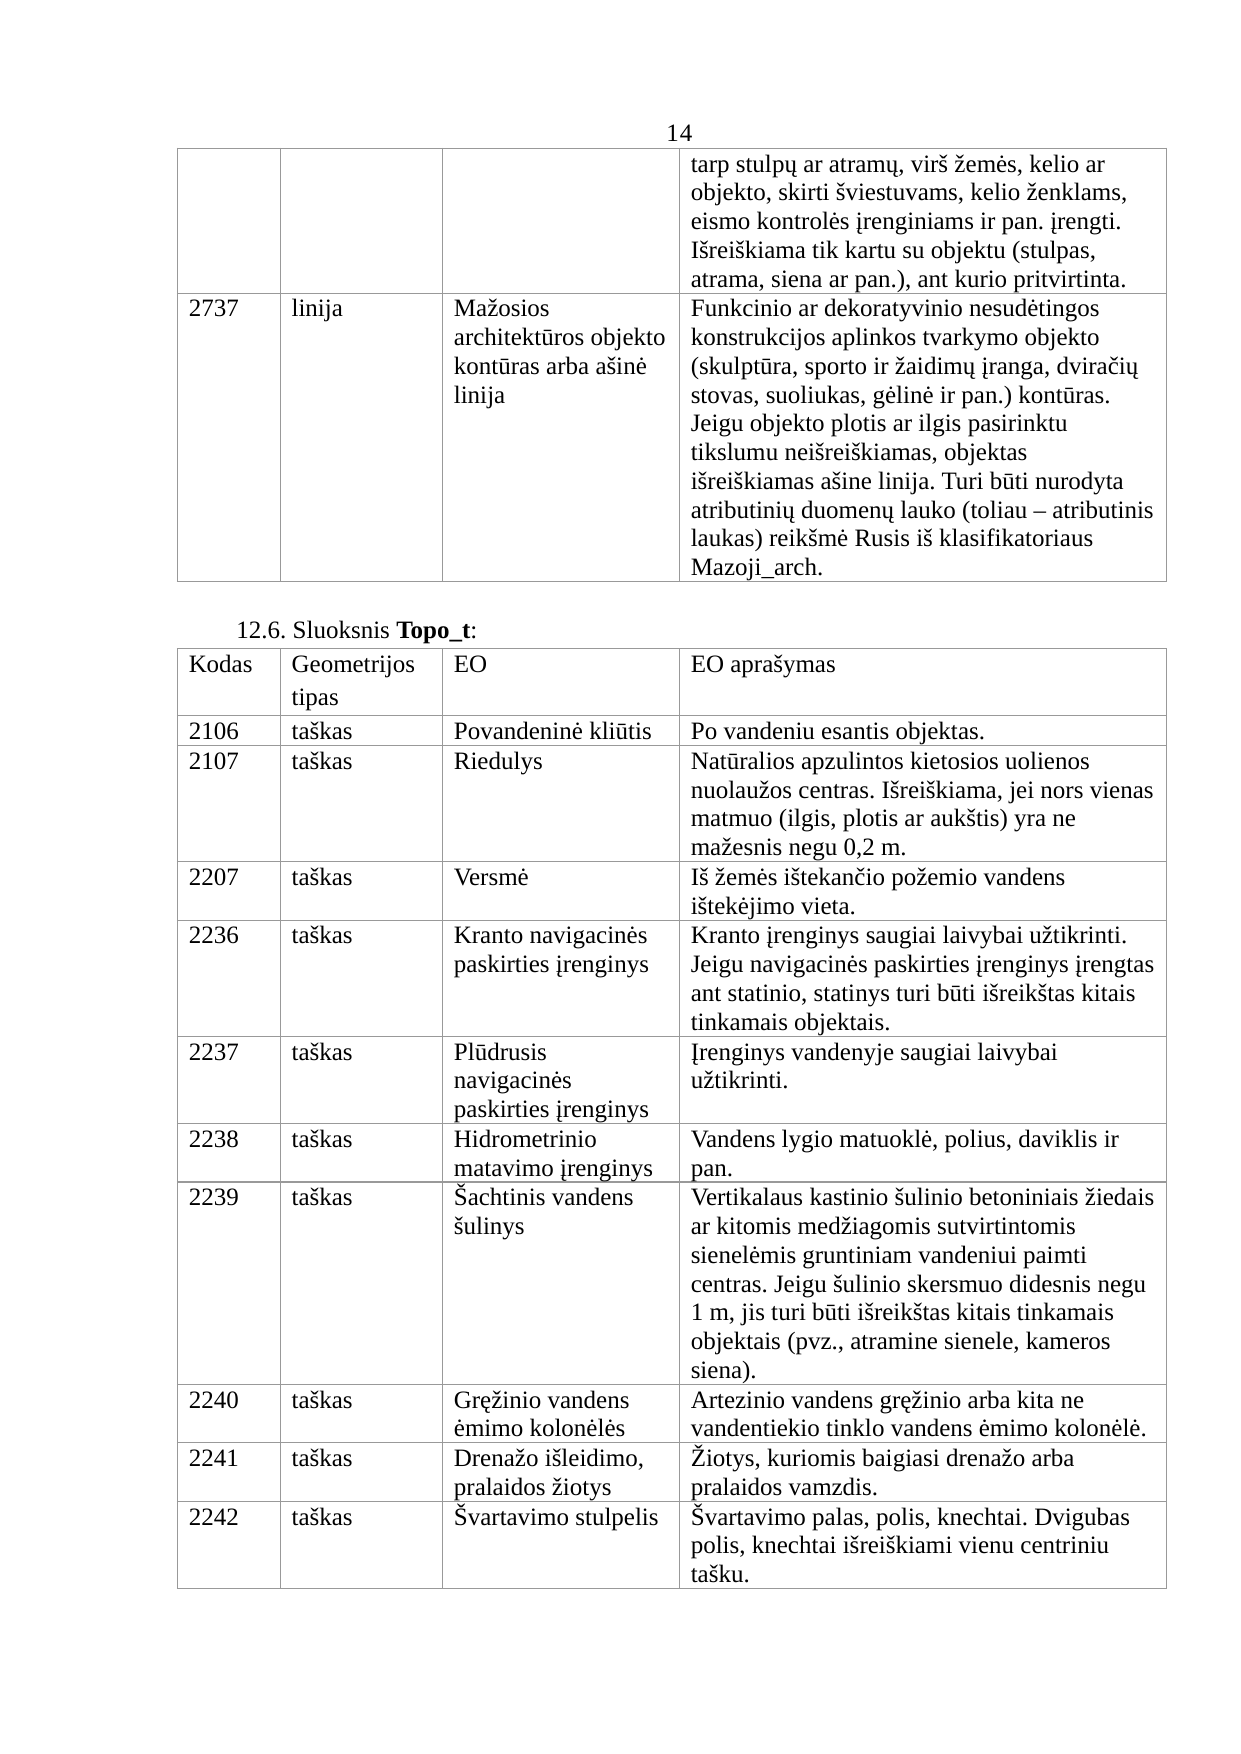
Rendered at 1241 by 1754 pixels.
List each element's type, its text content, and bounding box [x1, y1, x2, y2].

table_cell Vandens lygio matuoklė, polius, daviklis ir pan. [680, 1124, 1166, 1181]
table_cell Drenažo išleidimo, pralaidos žiotys [443, 1443, 679, 1501]
table_cell 2241 [178, 1443, 280, 1501]
table_cell Hidrometrinio matavimo įrenginys [443, 1124, 679, 1181]
table_cell 2242 [178, 1502, 280, 1588]
table_cell taškas [281, 1183, 442, 1384]
table_cell Kranto navigacinės paskirties įrenginys [443, 921, 679, 1036]
table_cell [443, 149, 679, 292]
table_cell linija [281, 294, 442, 581]
table_cell 2106 [178, 716, 280, 745]
table_cell Plūdrusis navigacinės paskirties įrenginys [443, 1037, 679, 1123]
table_cell Kranto įrenginys saugiai laivybai užtikrinti. Jeigu navigacinės paskirties įrenginys įrengtas ant statinio, statinys turi būti išreikštas kitais tinkamais objektais. [680, 921, 1166, 1036]
table_cell Žiotys, kuriomis baigiasi drenažo arba pralaidos vamzdis. [680, 1443, 1166, 1501]
table_cell taškas [281, 1443, 442, 1501]
table_cell taškas [281, 1037, 442, 1123]
table_cell Versmė [443, 862, 679, 919]
table_cell taškas [281, 862, 442, 919]
table_cell [178, 149, 280, 292]
table_cell taškas [281, 1124, 442, 1181]
table_cell Šachtinis vandens šulinys [443, 1183, 679, 1384]
table_cell Natūralios apzulintos kietosios uolienos nuolaužos centras. Išreiškiama, jei nors vienas matmuo (ilgis, plotis ar aukštis) yra ne mažesnis negu 0,2 m. [680, 746, 1166, 861]
table_cell Iš žemės ištekančio požemio vandens ištekėjimo vieta. [680, 862, 1166, 919]
table_cell taškas [281, 921, 442, 1036]
table_cell Švartavimo stulpelis [443, 1502, 679, 1588]
table_cell 2107 [178, 746, 280, 861]
table_header EO aprašymas [680, 649, 1166, 715]
table_cell 2238 [178, 1124, 280, 1181]
table_cell Gręžinio vandens ėmimo kolonėlės [443, 1385, 679, 1442]
table_header EO [443, 649, 679, 715]
table_cell 2236 [178, 921, 280, 1036]
text 12.6. Sluoksnis Topo_t: [177, 615, 1181, 644]
table_cell 2737 [178, 294, 280, 581]
table_header Kodas [178, 649, 280, 715]
table_cell 2240 [178, 1385, 280, 1442]
table_cell Funkcinio ar dekoratyvinio nesudėtingos konstrukcijos aplinkos tvarkymo objekto (skulptūra, sporto ir žaidimų įranga, dviračių stovas, suoliukas, gėlinė ir pan.) kontūras. Jeigu objekto plotis ar ilgis pasirinktu tikslumu neišreiškiamas, objektas išreiškiamas ašine linija. Turi būti nurodyta atributinių duomenų lauko (toliau – atributinis laukas) reikšmė Rusis iš klasifikatoriaus Mazoji_arch. [680, 294, 1166, 581]
table_cell Po vandeniu esantis objektas. [680, 716, 1166, 745]
table_cell Mažosios architektūros objekto kontūras arba ašinė linija [443, 294, 679, 581]
table_cell Riedulys [443, 746, 679, 861]
table_cell Įrenginys vandenyje saugiai laivybai užtikrinti. [680, 1037, 1166, 1123]
table_cell Vertikalaus kastinio šulinio betoniniais žiedais ar kitomis medžiagomis sutvirtintomis sienelėmis gruntiniam vandeniui paimti centras. Jeigu šulinio skersmuo didesnis negu 1 m, jis turi būti išreikštas kitais tinkamais objektais (pvz., atramine sienele, kameros siena). [680, 1183, 1166, 1384]
table_cell taškas [281, 1385, 442, 1442]
table_cell [281, 149, 442, 292]
table_cell tarp stulpų ar atramų, virš žemės, kelio ar objekto, skirti šviestuvams, kelio ženklams, eismo kontrolės įrenginiams ir pan. įrengti. Išreiškiama tik kartu su objektu (stulpas, atrama, siena ar pan.), ant kurio pritvirtinta. [680, 149, 1166, 292]
table_cell taškas [281, 1502, 442, 1588]
table_cell taškas [281, 746, 442, 861]
table_cell Švartavimo palas, polis, knechtai. Dvigubas polis, knechtai išreiškiami vienu centriniu tašku. [680, 1502, 1166, 1588]
table_cell 2239 [178, 1183, 280, 1384]
table_cell Povandeninė kliūtis [443, 716, 679, 745]
table_cell 2207 [178, 862, 280, 919]
table_cell taškas [281, 716, 442, 745]
table_header Geometrijos tipas [281, 649, 442, 715]
table_cell Artezinio vandens gręžinio arba kita ne vandentiekio tinklo vandens ėmimo kolonėlė. [680, 1385, 1166, 1442]
table_cell 2237 [178, 1037, 280, 1123]
